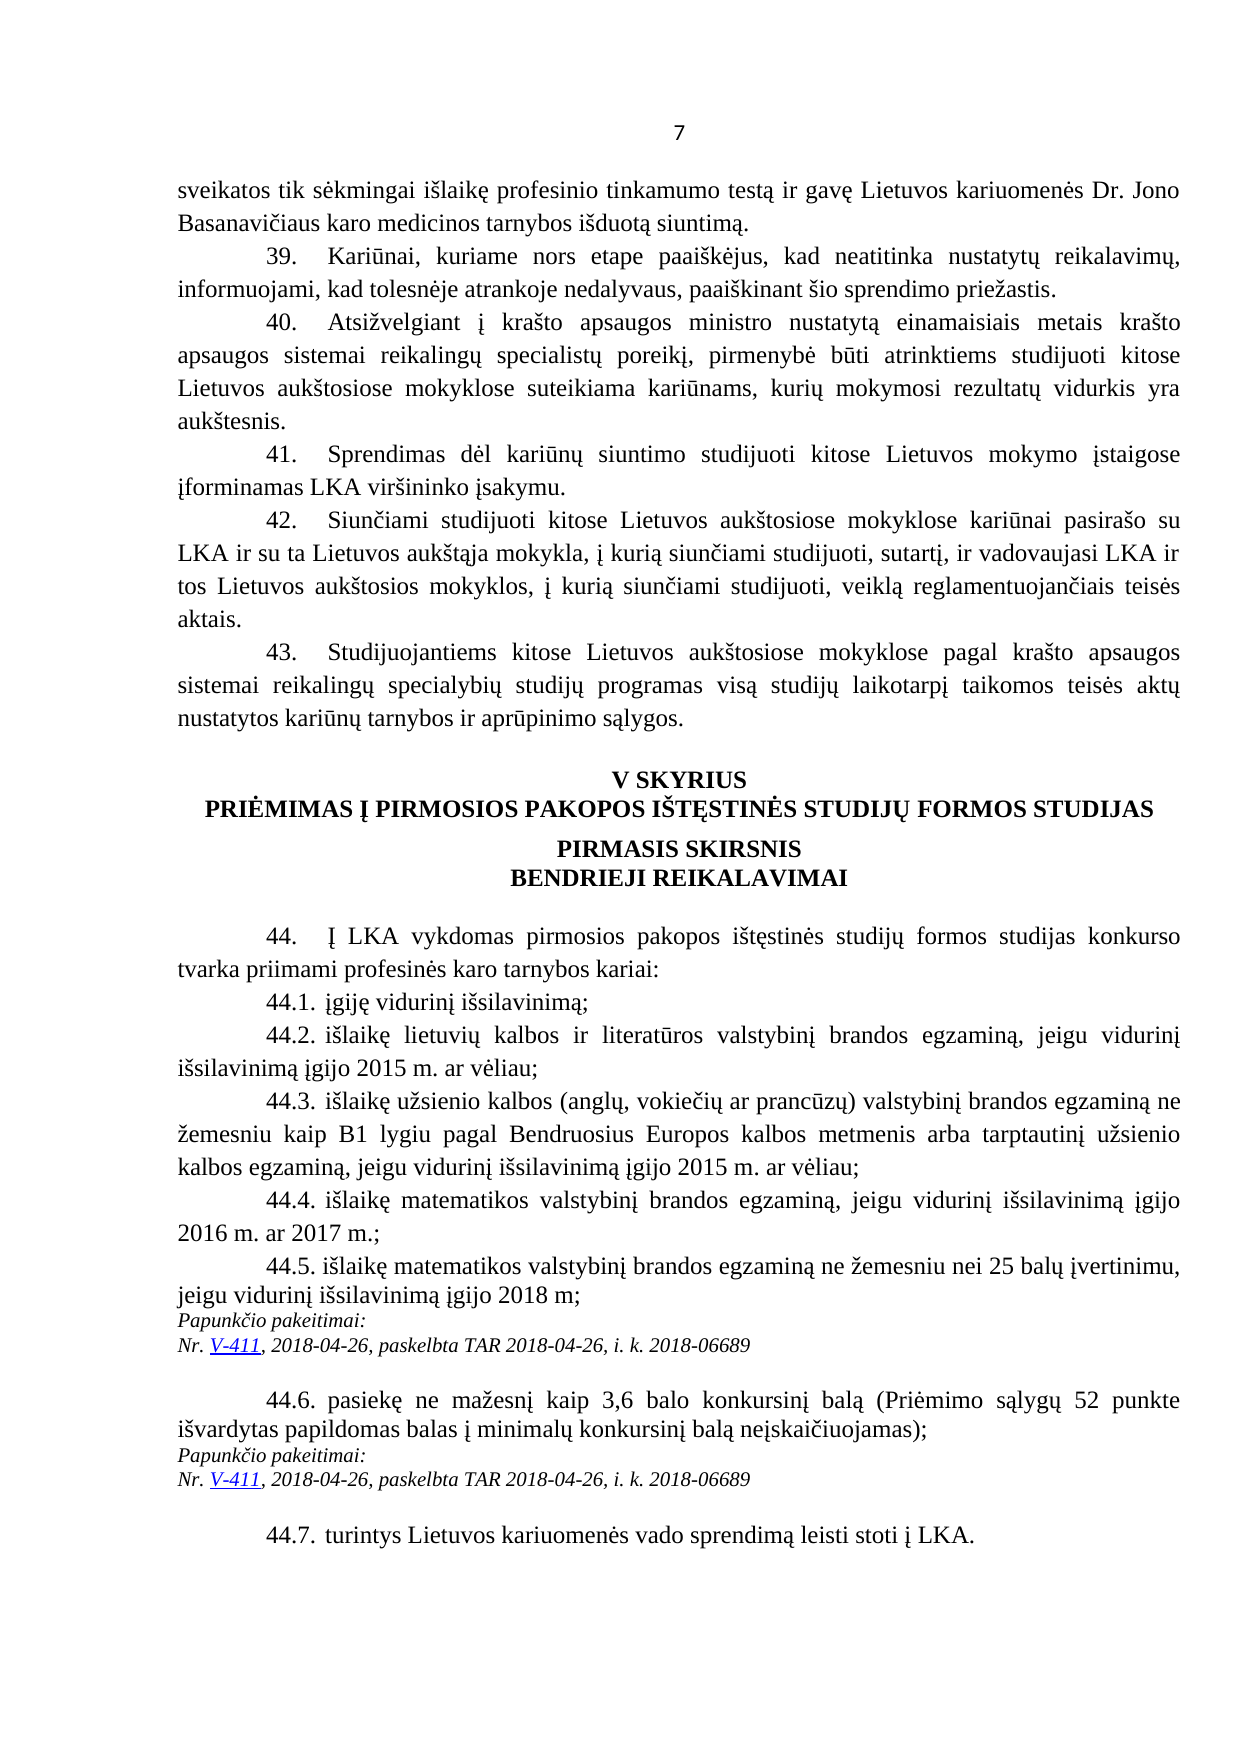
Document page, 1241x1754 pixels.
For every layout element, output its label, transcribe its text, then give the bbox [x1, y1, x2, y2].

text BENDRIEJI REIKALAVIMAI [177, 863, 1181, 892]
text 44. Į LKA vykdomas pirmosios pakopos ištęstinės studijų formos studijas konkurso tvarka priimami profesinės karo tarnybos kariai: [177, 921, 1181, 982]
text 41. Sprendimas dėl kariūnų siuntimo studijuoti kitose Lietuvos mokymo įstaigose įforminamas LKA viršininko įsakymu. [177, 439, 1181, 501]
text Papunkčio pakeitimai: [177, 1308, 1181, 1332]
text V SKYRIUS [177, 765, 1181, 794]
text 44.7. turintys Lietuvos kariuomenės vado sprendimą leisti stoti į LKA. [177, 1520, 1181, 1548]
text 44.1. įgiję vidurinį išsilavinimą; [266, 987, 1181, 1016]
text 44.4. išlaikę matematikos valstybinį brandos egzaminą, jeigu vidurinį išsilavinimą įgijo 2016 m. ar 2017 m.; [177, 1185, 1181, 1247]
text 44.5. išlaikę matematikos valstybinį brandos egzaminą ne žemesniu nei 25 balų įvertinimu, jeigu vidurinį išsilavinimą įgijo 2018 m; [177, 1251, 1181, 1308]
text PRIĖMIMAS Į PIRMOSIOS PAKOPOS IŠTĘSTINĖS STUDIJŲ FORMOS STUDIJAS [177, 794, 1181, 822]
text 44.3. išlaikę užsienio kalbos (anglų, vokiečių ar prancūzų) valstybinį brandos egzaminą ne žemesniu kaip B1 lygiu pagal Bendruosius Europos kalbos metmenis arba tarptautinį užsienio kalbos egzaminą, jeigu vidurinį išsilavinimą įgijo 2015 m. ar vėliau; [177, 1086, 1181, 1181]
text 43. Studijuojantiems kitose Lietuvos aukštosiose mokyklose pagal krašto apsaugos sistemai reikalingų specialybių studijų programas visą studijų laikotarpį taikomos teisės aktų nustatytos kariūnų tarnybos ir aprūpinimo sąlygos. [177, 637, 1181, 732]
text PIRMASIS SKIRSNIS [177, 834, 1181, 863]
text 42. Siunčiami studijuoti kitose Lietuvos aukštosiose mokyklose kariūnai pasirašo su LKA ir su ta Lietuvos aukštąja mokykla, į kurią siunčiami studijuoti, sutartį, ir vadovaujasi LKA ir tos Lietuvos aukštosios mokyklos, į kurią siunčiami studijuoti, veiklą reglamentuojančiais teisės aktais. [177, 505, 1181, 633]
text 40. Atsižvelgiant į krašto apsaugos ministro nustatytą einamaisiais metais krašto apsaugos sistemai reikalingų specialistų poreikį, pirmenybė būti atrinktiems studijuoti kitose Lietuvos aukštosiose mokyklose suteikiama kariūnams, kurių mokymosi rezultatų vidurkis yra aukštesnis. [177, 307, 1181, 435]
text 39. Kariūnai, kuriame nors etape paaiškėjus, kad neatitinka nustatytų reikalavimų, informuojami, kad tolesnėje atrankoje nedalyvaus, paaiškinant šio sprendimo priežastis. [177, 241, 1181, 303]
text Nr. V-411, 2018-04-26, paskelbta TAR 2018-04-26, i. k. 2018-06689 [177, 1332, 1181, 1357]
text 44.6. pasiekę ne mažesnį kaip 3,6 balo konkursinį balą (Priėmimo sąlygų 52 punkte išvardytas papildomas balas į minimalų konkursinį balą neįskaičiuojamas); [177, 1385, 1181, 1443]
text sveikatos tik sėkmingai išlaikę profesinio tinkamumo testą ir gavę Lietuvos kariuomenės Dr. Jono Basanavičiaus karo medicinos tarnybos išduotą siuntimą. [177, 175, 1181, 237]
text 44.2. išlaikę lietuvių kalbos ir literatūros valstybinį brandos egzaminą, jeigu vidurinį išsilavinimą įgijo 2015 m. ar vėliau; [177, 1020, 1181, 1082]
text Nr. V-411, 2018-04-26, paskelbta TAR 2018-04-26, i. k. 2018-06689 [177, 1467, 1181, 1491]
text Papunkčio pakeitimai: [177, 1443, 1181, 1467]
